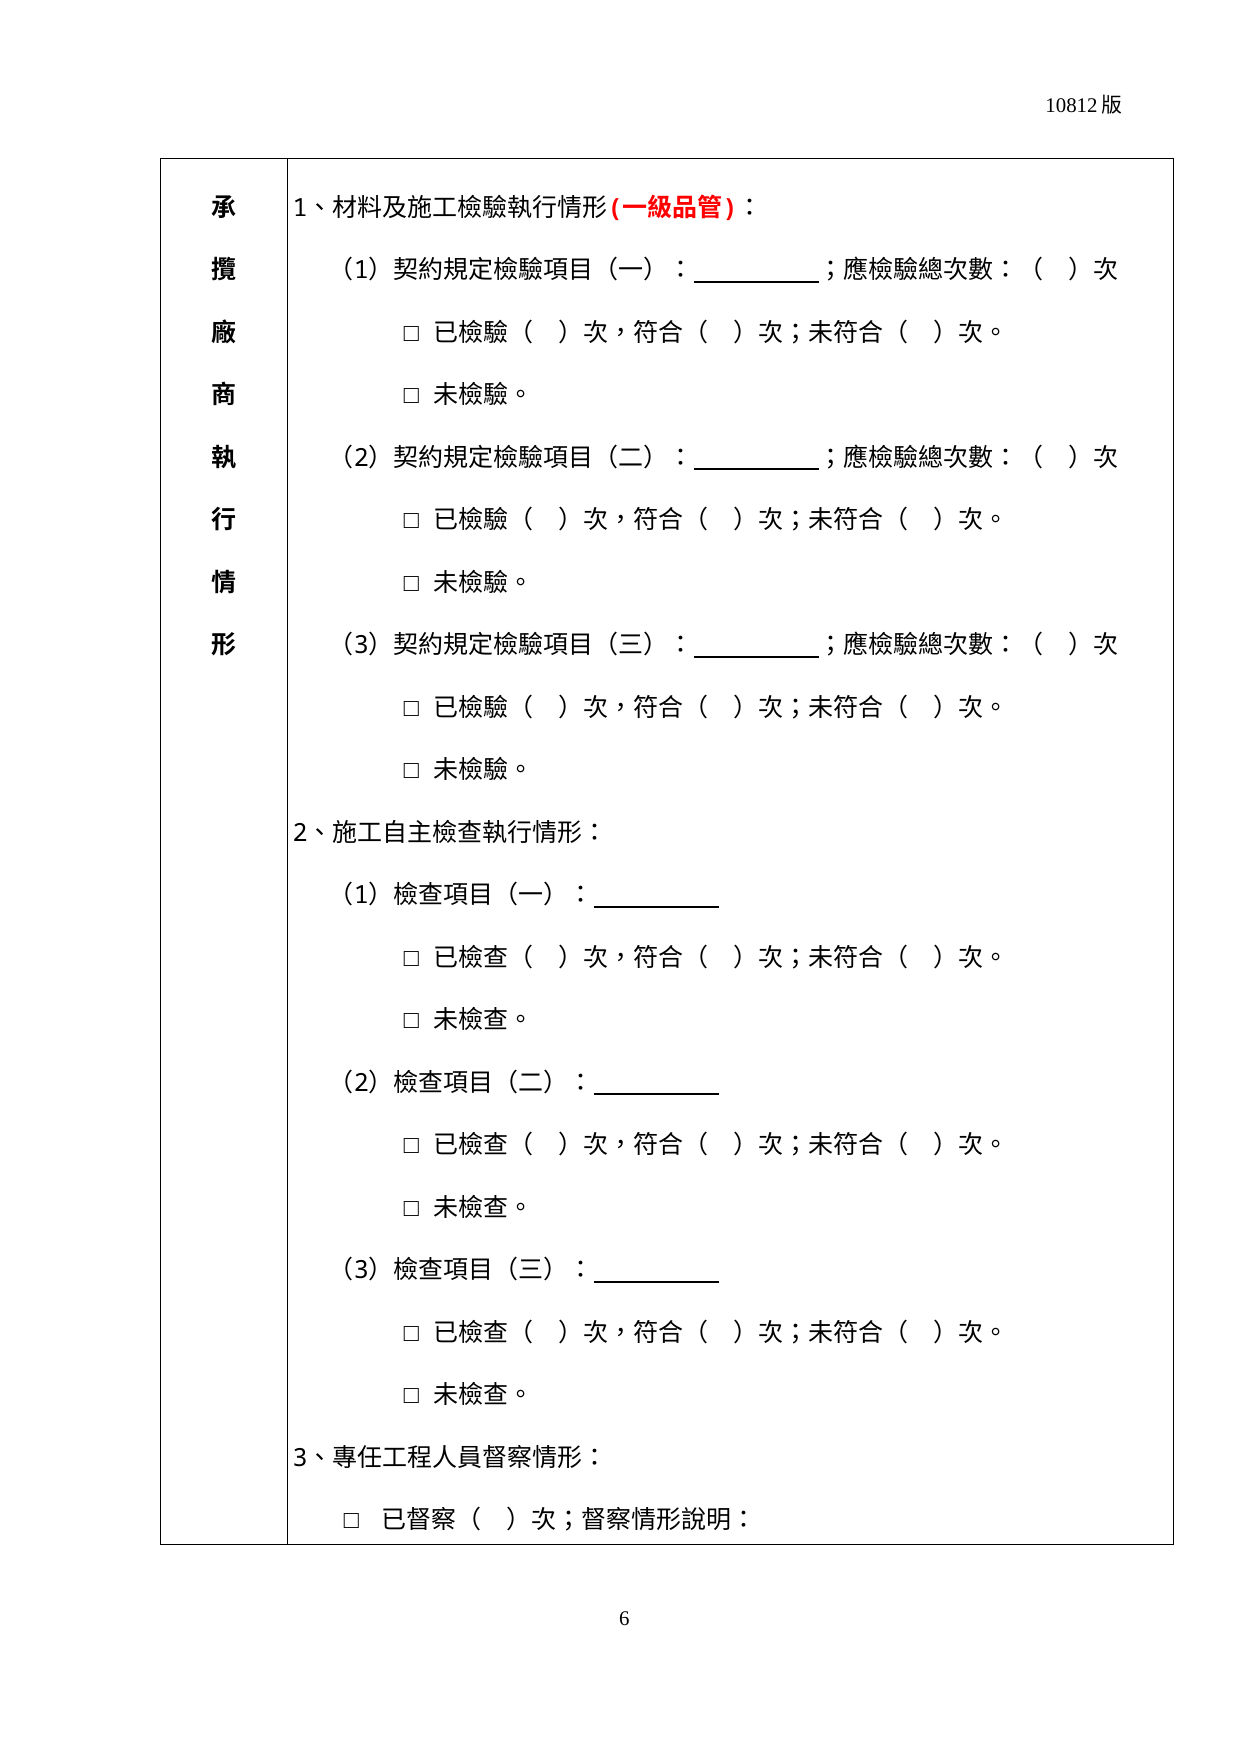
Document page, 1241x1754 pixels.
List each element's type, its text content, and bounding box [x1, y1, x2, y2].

table_cell 承 攬 廠 商 執 行 情 形 [161, 159, 287, 1544]
table_cell [121, 158, 160, 1544]
table_cell 1、材料及施工檢驗執行情形(一級品管)： （1）契約規定檢驗項目（一）： ；應檢驗總次數：（ ）次 □ 已檢驗（ ）次，符合（ ）次；未符合（ ）次。 □ 未檢驗。 （2）契約規定檢驗項目（二）： ；應檢驗總次數：（ ）次 □ 已檢驗（ ）次，符合（ ）次；未符合（ ）次。 □ 未檢驗。 （3）契約規定檢驗項目（三）： ；應檢驗總次數：（ ）次 □ 已檢驗（ ）次，符合（ ）次；未符合（ ）次。 □ 未檢驗。 2、施工自主檢查執行情形： （1）檢查項目（一）： □ 已檢查（ ）次，符合（ ）次；未符合（ ）次。 □ 未檢查。 （2）檢查項目（二）： □ 已檢查（ ）次，符合（ ）次；未符合（ ）次。 □ 未檢查。 （3）檢查項目（三）： □ 已檢查（ ）次，符合（ ）次；未符合（ ）次。 □ 未檢查。 3、專任工程人員督察情形： 已督察（ ）次；督察情形說明： [288, 159, 1173, 1544]
